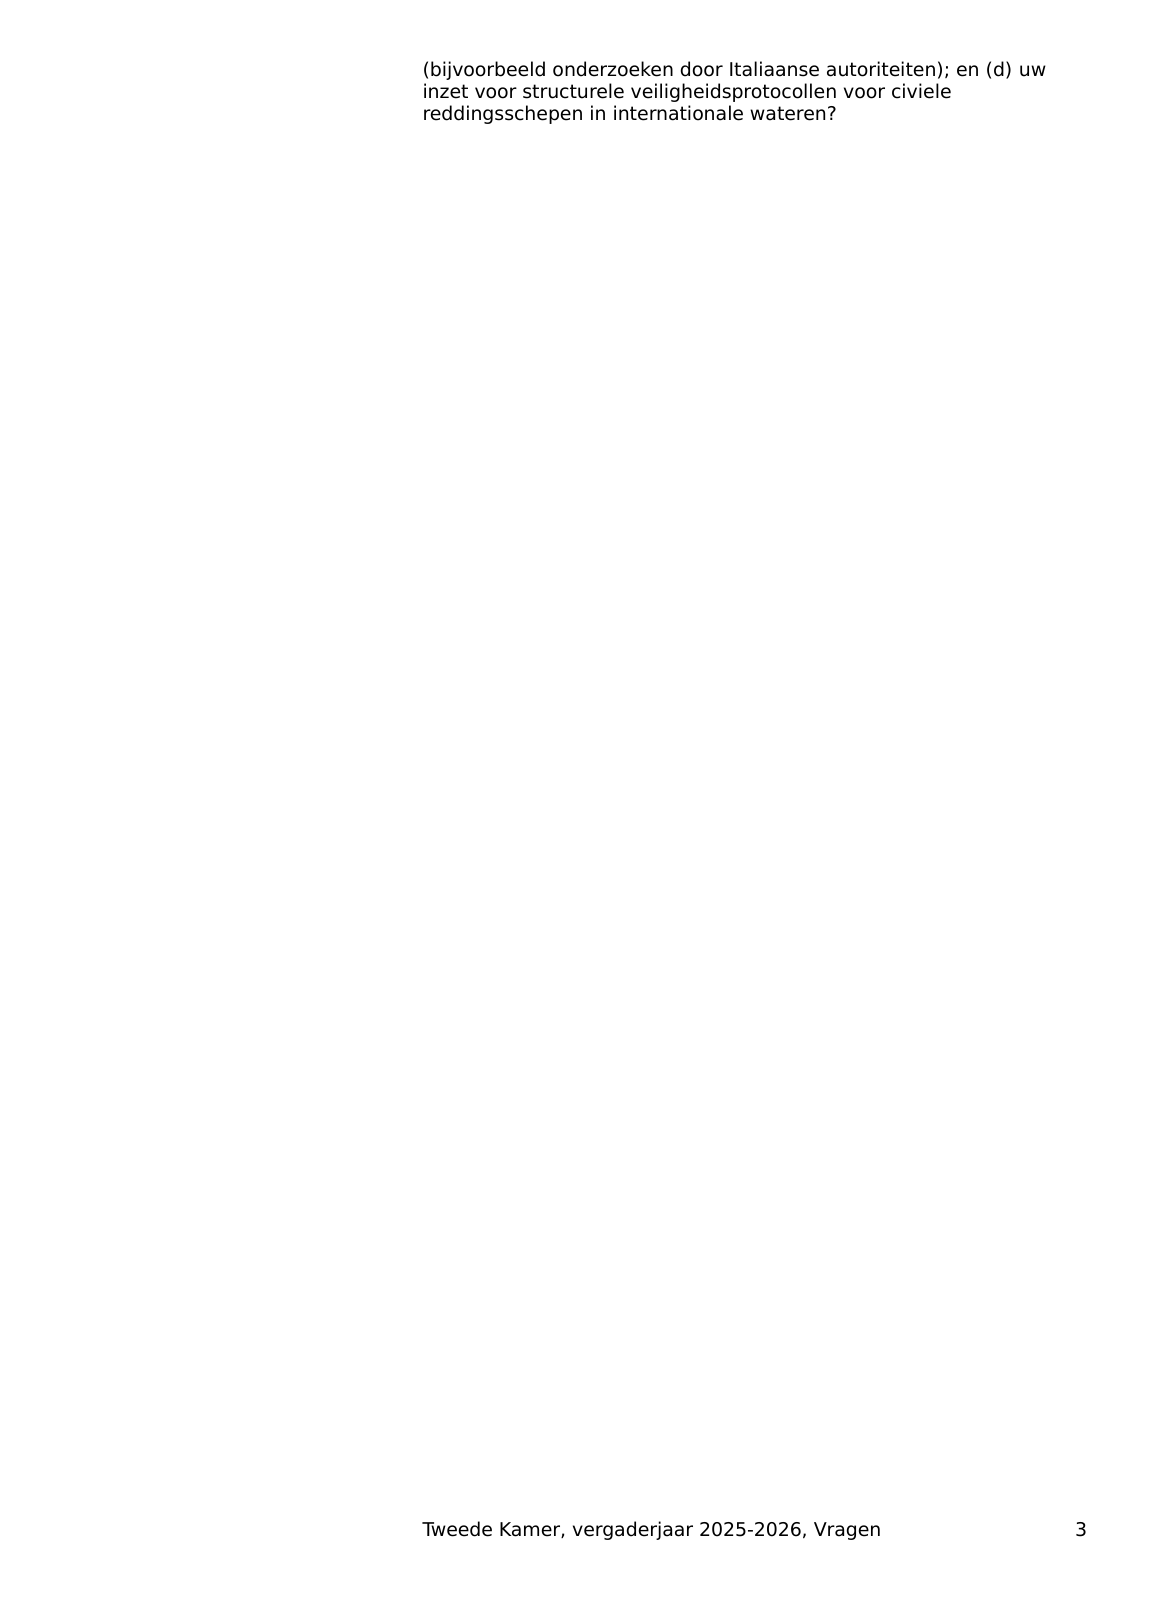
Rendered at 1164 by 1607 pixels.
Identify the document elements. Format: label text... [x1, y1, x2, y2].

text (bijvoorbeeld onderzoeken door Italiaanse autoriteiten); en (d) uw inzet voor structurele veiligheidsprotocollen voor civiele reddingsschepen in internationale wateren? [422, 59, 1087, 125]
